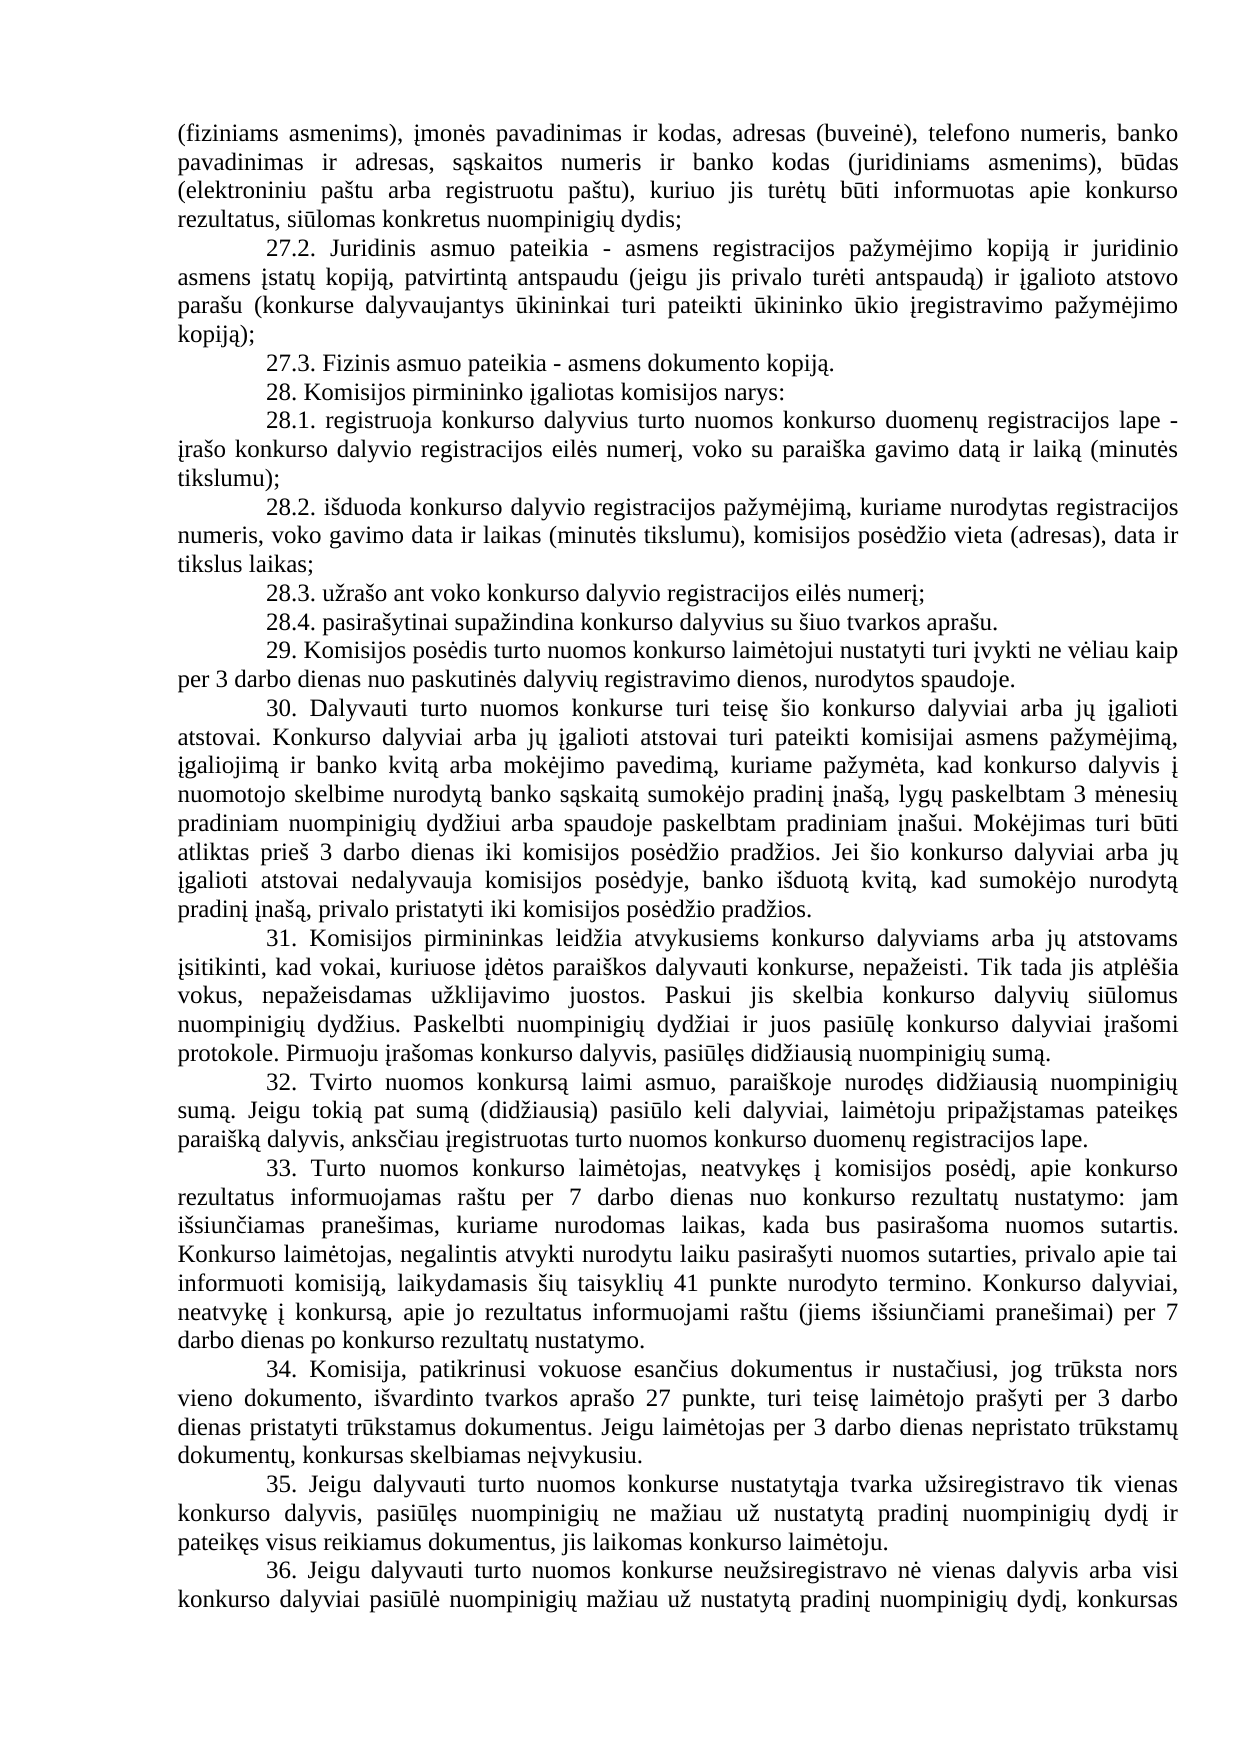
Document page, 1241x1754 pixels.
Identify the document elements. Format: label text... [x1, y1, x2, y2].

text 33. Turto nuomos konkurso laimėtojas, neatvykęs į komisijos posėdį, apie konkurso rezultatus informuojamas raštu per 7 darbo dienas nuo konkurso rezultatų nustatymo: jam išsiunčiamas pranešimas, kuriame nurodomas laikas, kada bus pasirašoma nuomos sutartis. Konkurso laimėtojas, negalintis atvykti nurodytu laiku pasirašyti nuomos sutarties, privalo apie tai informuoti komisiją, laikydamasis šių taisyklių 41 punkte nurodyto termino. Konkurso dalyviai, neatvykę į konkursą, apie jo rezultatus informuojami raštu (jiems išsiunčiami pranešimai) per 7 darbo dienas po konkurso rezultatų nustatymo. [177, 1153, 1179, 1354]
text 28. Komisijos pirmininko įgaliotas komisijos narys: [177, 377, 1181, 406]
text 34. Komisija, patikrinusi vokuose esančius dokumentus ir nustačiusi, jog trūksta nors vieno dokumento, išvardinto tvarkos aprašo 27 punkte, turi teisę laimėtojo prašyti per 3 darbo dienas pristatyti trūkstamus dokumentus. Jeigu laimėtojas per 3 darbo dienas nepristato trūkstamų dokumentų, konkursas skelbiamas neįvykusiu. [177, 1354, 1179, 1469]
text 32. Tvirto nuomos konkursą laimi asmuo, paraiškoje nurodęs didžiausią nuompinigių sumą. Jeigu tokią pat sumą (didžiausią) pasiūlo keli dalyviai, laimėtoju pripažįstamas pateikęs paraišką dalyvis, anksčiau įregistruotas turto nuomos konkurso duomenų registracijos lape. [177, 1067, 1179, 1153]
text 28.4. pasirašytinai supažindina konkurso dalyvius su šiuo tvarkos aprašu. [177, 607, 1181, 636]
text 36. Jeigu dalyvauti turto nuomos konkurse neužsiregistravo nė vienas dalyvis arba visi konkurso dalyviai pasiūlė nuompinigių mažiau už nustatytą pradinį nuompinigių dydį, konkursas [177, 1556, 1179, 1613]
text (fiziniams asmenims), įmonės pavadinimas ir kodas, adresas (buveinė), telefono numeris, banko pavadinimas ir adresas, sąskaitos numeris ir banko kodas (juridiniams asmenims), būdas (elektroniniu paštu arba registruotu paštu), kuriuo jis turėtų būti informuotas apie konkurso rezultatus, siūlomas konkretus nuompinigių dydis; [177, 118, 1179, 233]
text 30. Dalyvauti turto nuomos konkurse turi teisę šio konkurso dalyviai arba jų įgalioti atstovai. Konkurso dalyviai arba jų įgalioti atstovai turi pateikti komisijai asmens pažymėjimą, įgaliojimą ir banko kvitą arba mokėjimo pavedimą, kuriame pažymėta, kad konkurso dalyvis į nuomotojo skelbime nurodytą banko sąskaitą sumokėjo pradinį įnašą, lygų paskelbtam 3 mėnesių pradiniam nuompinigių dydžiui arba spaudoje paskelbtam pradiniam įnašui. Mokėjimas turi būti atliktas prieš 3 darbo dienas iki komisijos posėdžio pradžios. Jei šio konkurso dalyviai arba jų įgalioti atstovai nedalyvauja komisijos posėdyje, banko išduotą kvitą, kad sumokėjo nurodytą pradinį įnašą, privalo pristatyti iki komisijos posėdžio pradžios. [177, 693, 1179, 923]
text 29. Komisijos posėdis turto nuomos konkurso laimėtojui nustatyti turi įvykti ne vėliau kaip per 3 darbo dienas nuo paskutinės dalyvių registravimo dienos, nurodytos spaudoje. [177, 636, 1179, 693]
text 31. Komisijos pirmininkas leidžia atvykusiems konkurso dalyviams arba jų atstovams įsitikinti, kad vokai, kuriuose įdėtos paraiškos dalyvauti konkurse, nepažeisti. Tik tada jis atplėšia vokus, nepažeisdamas užklijavimo juostos. Paskui jis skelbia konkurso dalyvių siūlomus nuompinigių dydžius. Paskelbti nuompinigių dydžiai ir juos pasiūlę konkurso dalyviai įrašomi protokole. Pirmuoju įrašomas konkurso dalyvis, pasiūlęs didžiausią nuompinigių sumą. [177, 923, 1179, 1067]
text 28.1. registruoja konkurso dalyvius turto nuomos konkurso duomenų registracijos lape - įrašo konkurso dalyvio registracijos eilės numerį, voko su paraiška gavimo datą ir laiką (minutės tikslumu); [177, 406, 1179, 492]
text 28.2. išduoda konkurso dalyvio registracijos pažymėjimą, kuriame nurodytas registracijos numeris, voko gavimo data ir laikas (minutės tikslumu), komisijos posėdžio vieta (adresas), data ir tikslus laikas; [177, 492, 1179, 578]
text 35. Jeigu dalyvauti turto nuomos konkurse nustatytąja tvarka užsiregistravo tik vienas konkurso dalyvis, pasiūlęs nuompinigių ne mažiau už nustatytą pradinį nuompinigių dydį ir pateikęs visus reikiamus dokumentus, jis laikomas konkurso laimėtoju. [177, 1469, 1179, 1556]
text 28.3. užrašo ant voko konkurso dalyvio registracijos eilės numerį; [177, 578, 1181, 607]
text 27.3. Fizinis asmuo pateikia - asmens dokumento kopiją. [177, 348, 1181, 377]
text 27.2. Juridinis asmuo pateikia - asmens registracijos pažymėjimo kopiją ir juridinio asmens įstatų kopiją, patvirtintą antspaudu (jeigu jis privalo turėti antspaudą) ir įgalioto atstovo parašu (konkurse dalyvaujantys ūkininkai turi pateikti ūkininko ūkio įregistravimo pažymėjimo kopiją); [177, 233, 1179, 348]
